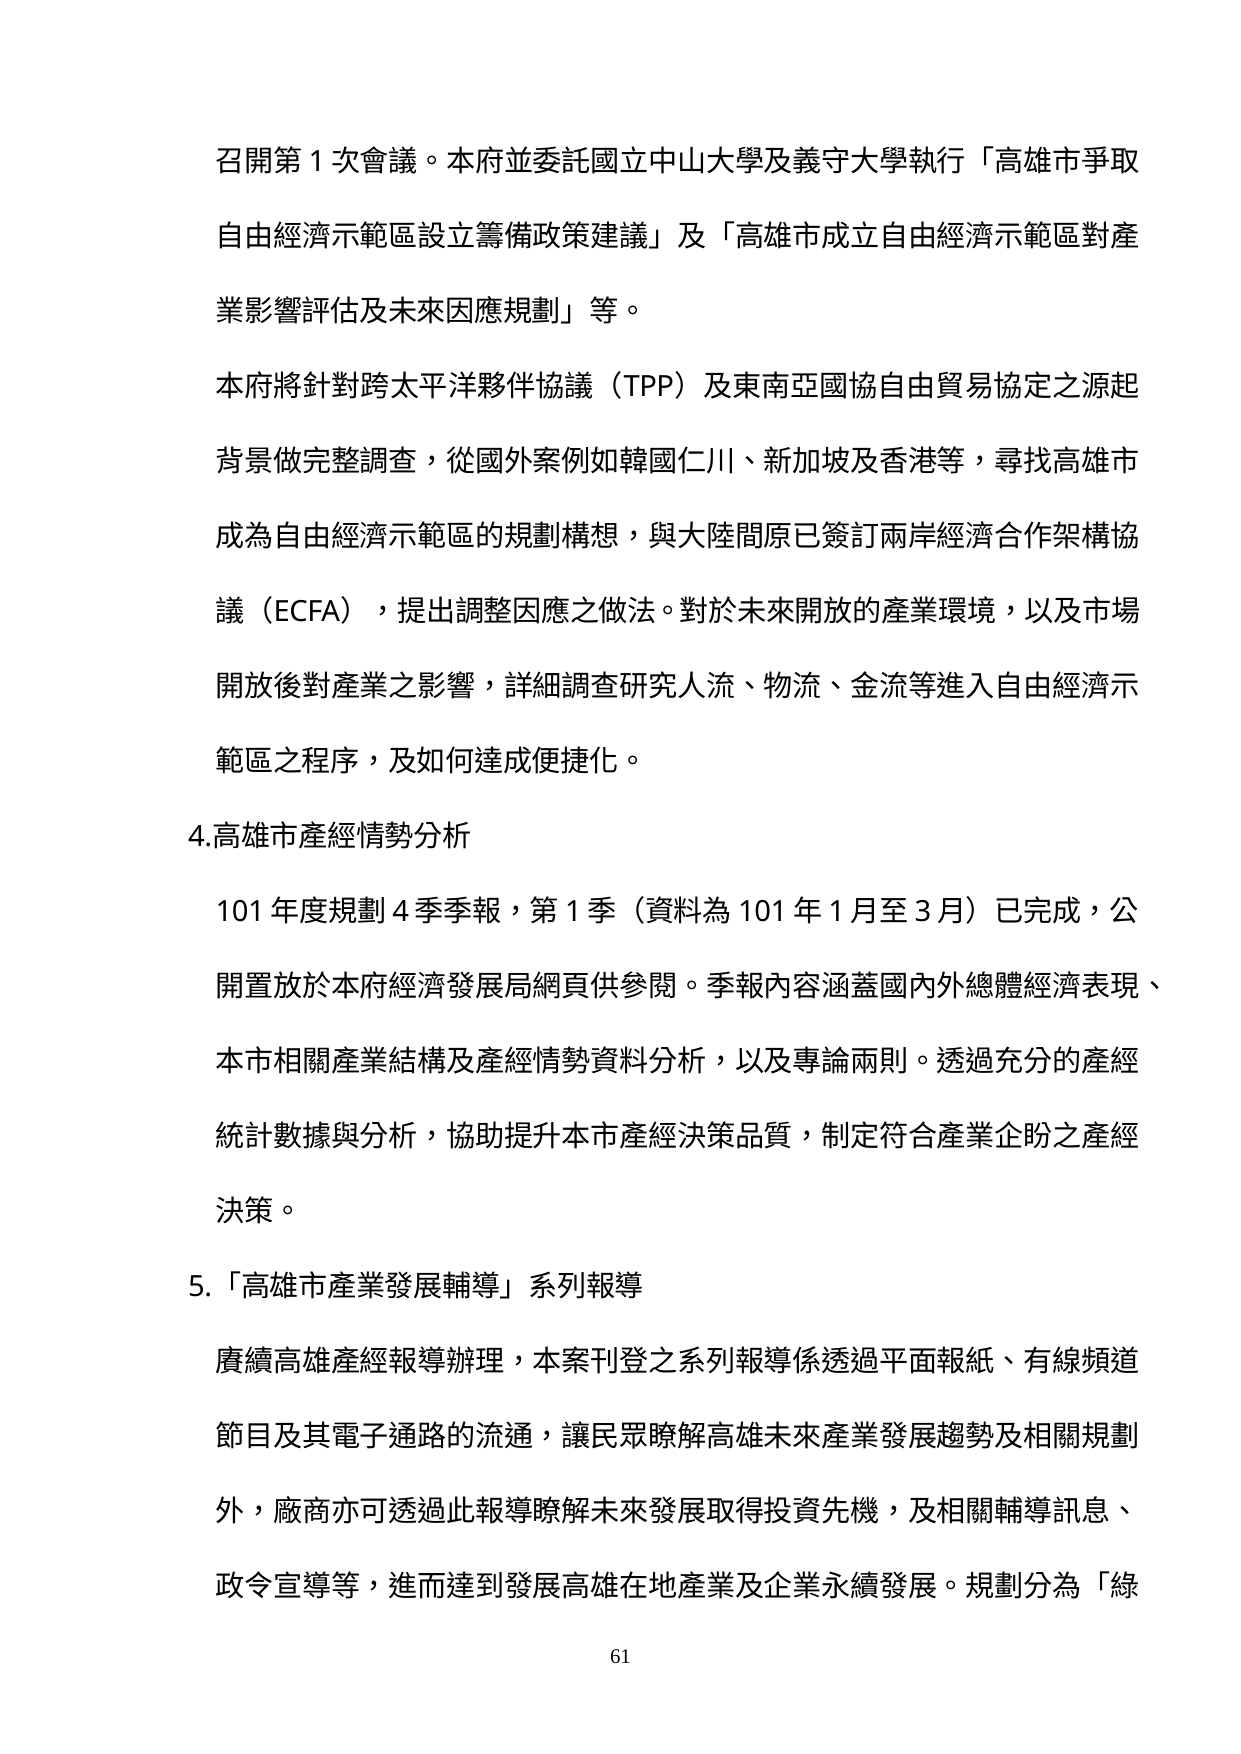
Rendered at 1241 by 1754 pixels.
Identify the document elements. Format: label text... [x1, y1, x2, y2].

text 本府將針對跨太平洋夥伴協議（TPP）及東南亞國協自由貿易協定之源起背景做完整調查，從國外案例如韓國仁川、新加坡及香港等，尋找高雄市成為自由經濟示範區的規劃構想，與大陸間原已簽訂兩岸經濟合作架構協議（ECFA），提出調整因應之做法。對於未來開放的產業環境，以及市場開放後對產業之影響，詳細調查研究人流、物流、金流等進入自由經濟示範區之程序，及如何達成便捷化。 [215, 346, 1140, 796]
text 賡續高雄產經報導辦理，本案刊登之系列報導係透過平面報紙、有線頻道節目及其電子通路的流通，讓民眾瞭解高雄未來產業發展趨勢及相關規劃外，廠商亦可透過此報導瞭解未來發展取得投資先機，及相關輔導訊息、政令宣導等，進而達到發展高雄在地產業及企業永續發展。規劃分為「綠能產業」、「數位內容創意產業」、「金屬扣件」、「會展產業」等四大產業發展面向，讓民眾及廠商瞭解高雄市未來產業規劃發展及相關重大政策、建設，以取得投資先機之訊息傳遞。平面系列報導，共四大系列主題，各分成三次分段進行刊登報導；有線電視製播，共四集，每集長度30分鐘(含片頭片尾)。 [215, 1321, 1140, 1621]
text 5.「高雄市產業發展輔導」系列報導 [188, 1246, 1140, 1321]
text 召開第1次會議。本府並委託國立中山大學及義守大學執行「高雄市爭取自由經濟示範區設立籌備政策建議」及「高雄市成立自由經濟示範區對產業影響評估及未來因應規劃」等。 [215, 121, 1140, 346]
text 101年度規劃4季季報，第1季（資料為101年1月至3月）已完成，公開置放於本府經濟發展局網頁供參閱。季報內容涵蓋國內外總體經濟表現、本市相關產業結構及產經情勢資料分析，以及專論兩則。透過充分的產經統計數據與分析，協助提升本市產經決策品質，制定符合產業企盼之產經決策。 [215, 871, 1140, 1246]
text 4.高雄市產經情勢分析 [188, 796, 1140, 871]
